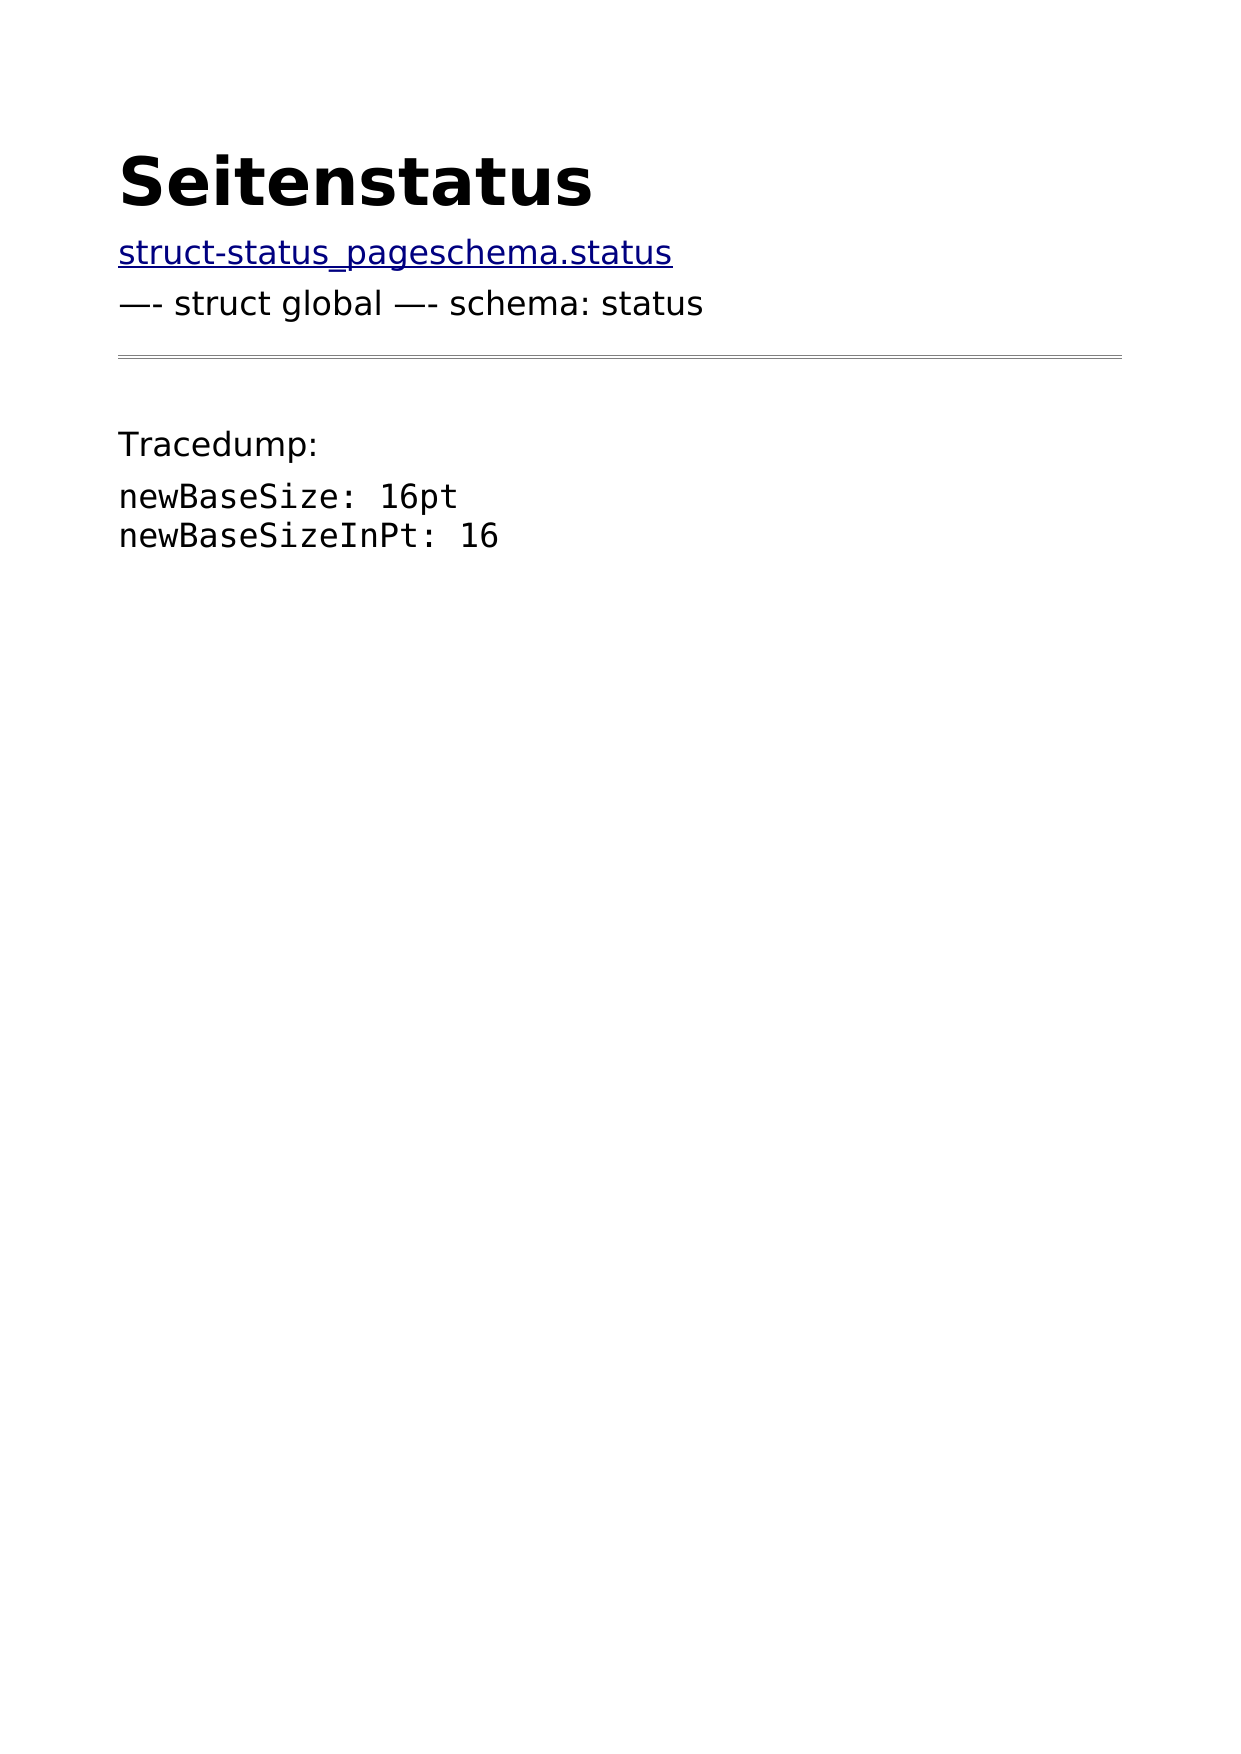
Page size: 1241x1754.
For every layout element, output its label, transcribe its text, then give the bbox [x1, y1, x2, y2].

text newBaseSize: 16pt newBaseSizeInPt: 16 [118, 477, 1122, 555]
text —- struct global —- schema: status [118, 284, 1122, 323]
text struct-status_pageschema.status [118, 233, 1122, 272]
subtitle Seitenstatus [118, 143, 1122, 221]
text Tracedump: [118, 387, 1122, 465]
